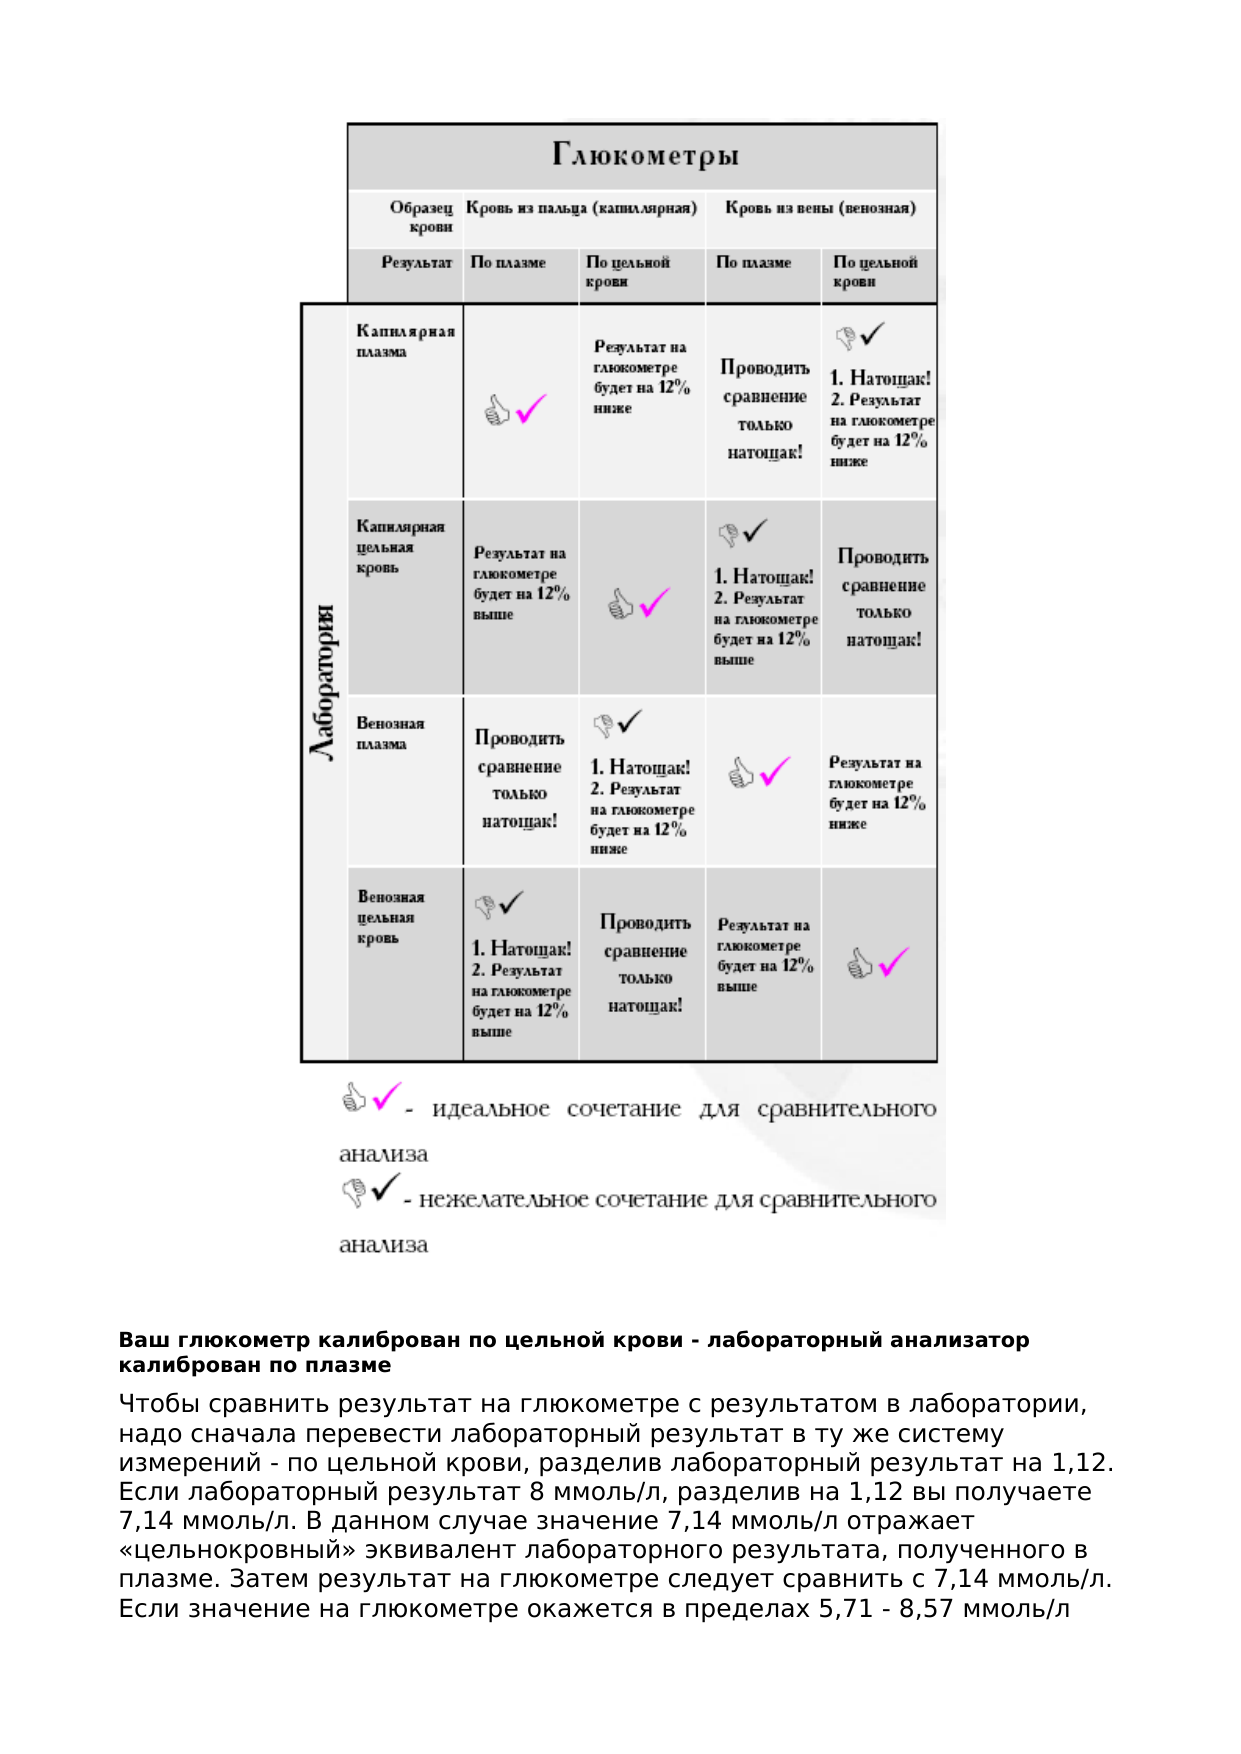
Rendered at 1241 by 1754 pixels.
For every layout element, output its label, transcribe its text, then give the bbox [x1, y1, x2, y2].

text Чтобы сравнить результат на глюкометре с результатом в лаборатории, надо сначала перевести лабораторный результат в ту же систему измерений - по цельной крови, разделив лабораторный результат на 1,12. Если лабораторный результат 8 ммоль/л, разделив на 1,12 вы получаете 7,14 ммоль/л. В данном случае значение 7,14 ммоль/л отражает «цельнокровный» эквивалент лабораторного результата, полученного в плазме. Затем результат на глюкометре следует сравнить с 7,14 ммоль/л. Если значение на глюкометре окажется в пределах 5,71 - 8,57 ммоль/л [118, 1389, 1122, 1623]
picture [294, 118, 946, 1262]
subtitle Ваш глюкометр калиброван по цельной крови - лабораторный анализатор калиброван по плазме [118, 1328, 1122, 1377]
